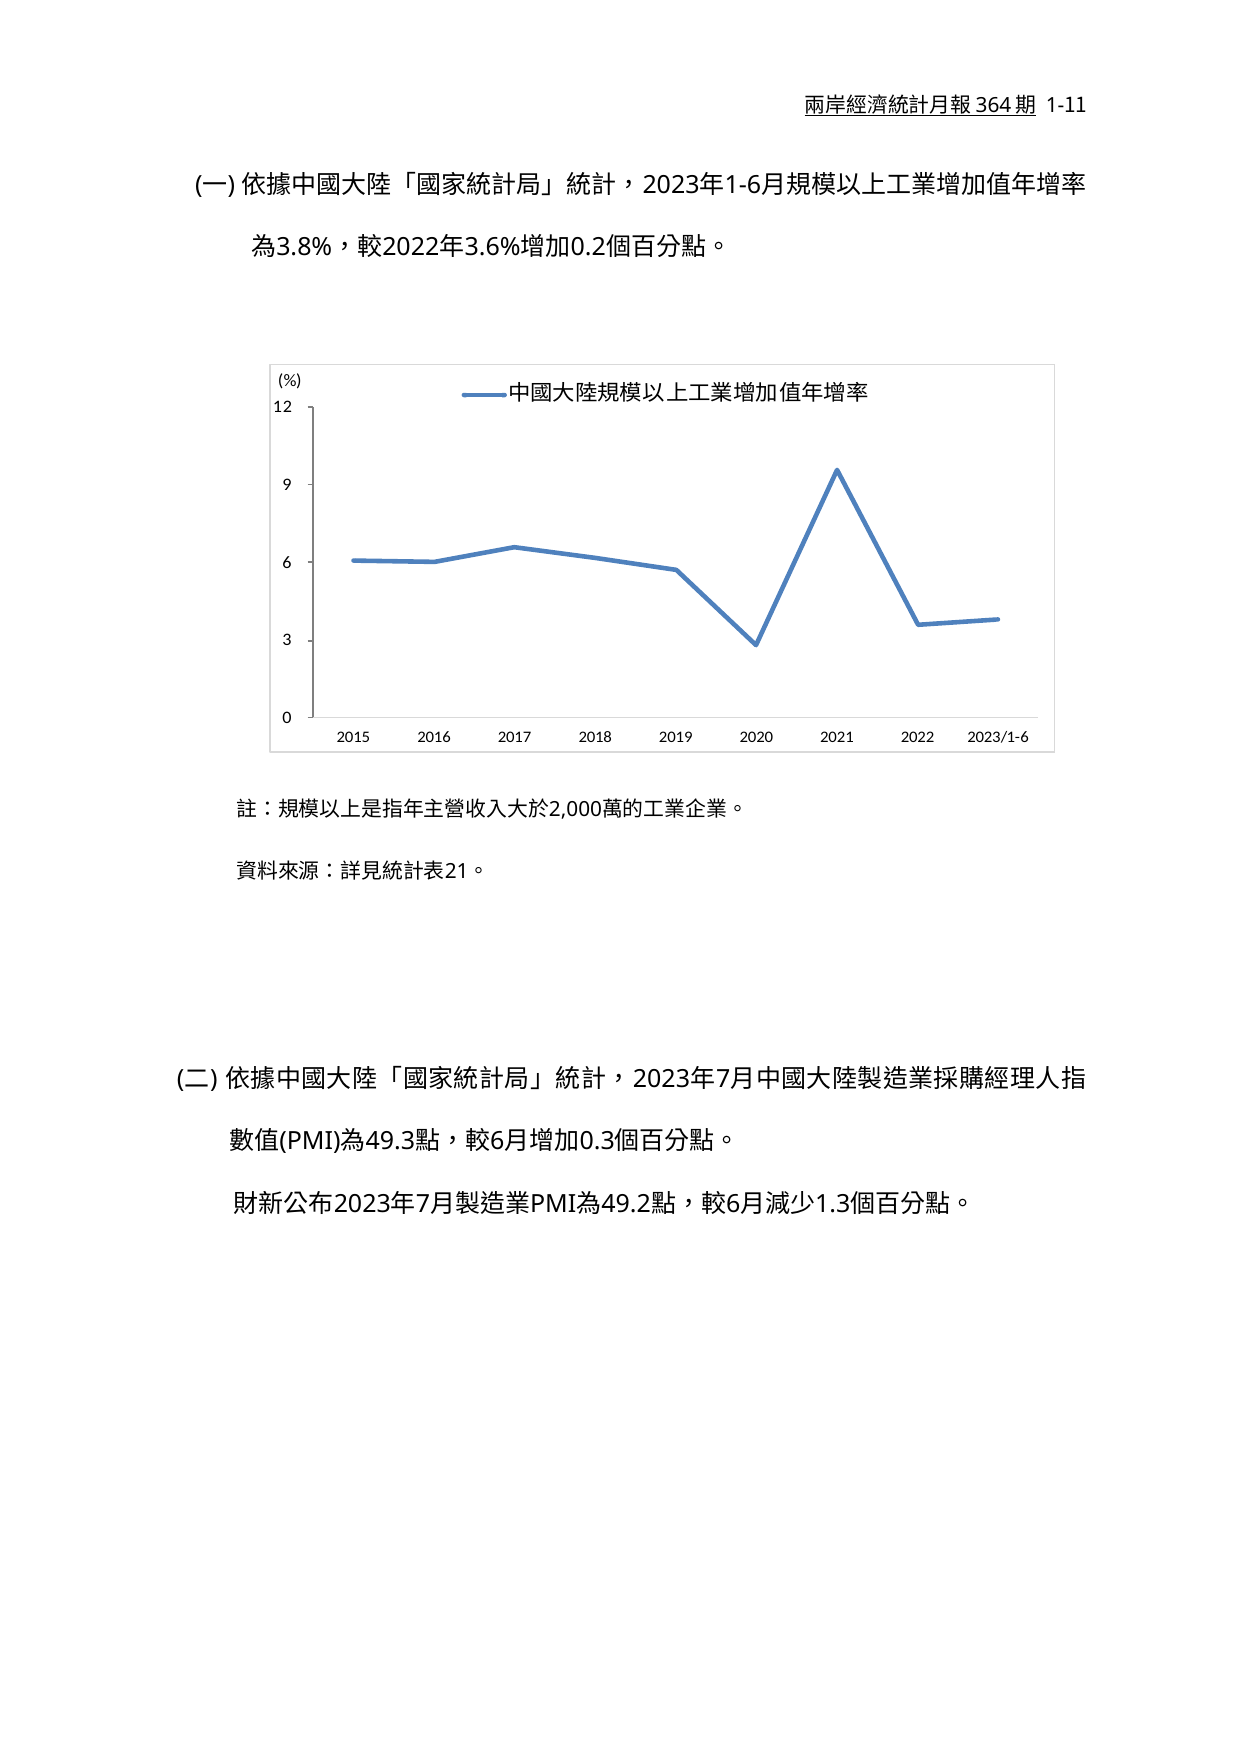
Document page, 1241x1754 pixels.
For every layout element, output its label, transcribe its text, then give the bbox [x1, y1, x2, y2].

text 資料來源：詳見統計表21。 [177, 828, 1087, 891]
text (二) 依據中國大陸「國家統計局」統計，2023年7月中國大陸製造業採購經理人指數值(PMI)為49.3點，較6月增加0.3個百分點。 [177, 1034, 1087, 1159]
text 註：規模以上是指年主營收入大於2,000萬的工業企業。 [177, 766, 1087, 828]
text (一) 依據中國大陸「國家統計局」統計，2023年1-6月規模以上工業增加值年增率為3.8%，較2022年3.6%增加0.2個百分點。 [195, 141, 1087, 266]
text 財新公布2023年7月製造業PMI為49.2點，較6月減少1.3個百分點。 [233, 1159, 1087, 1222]
